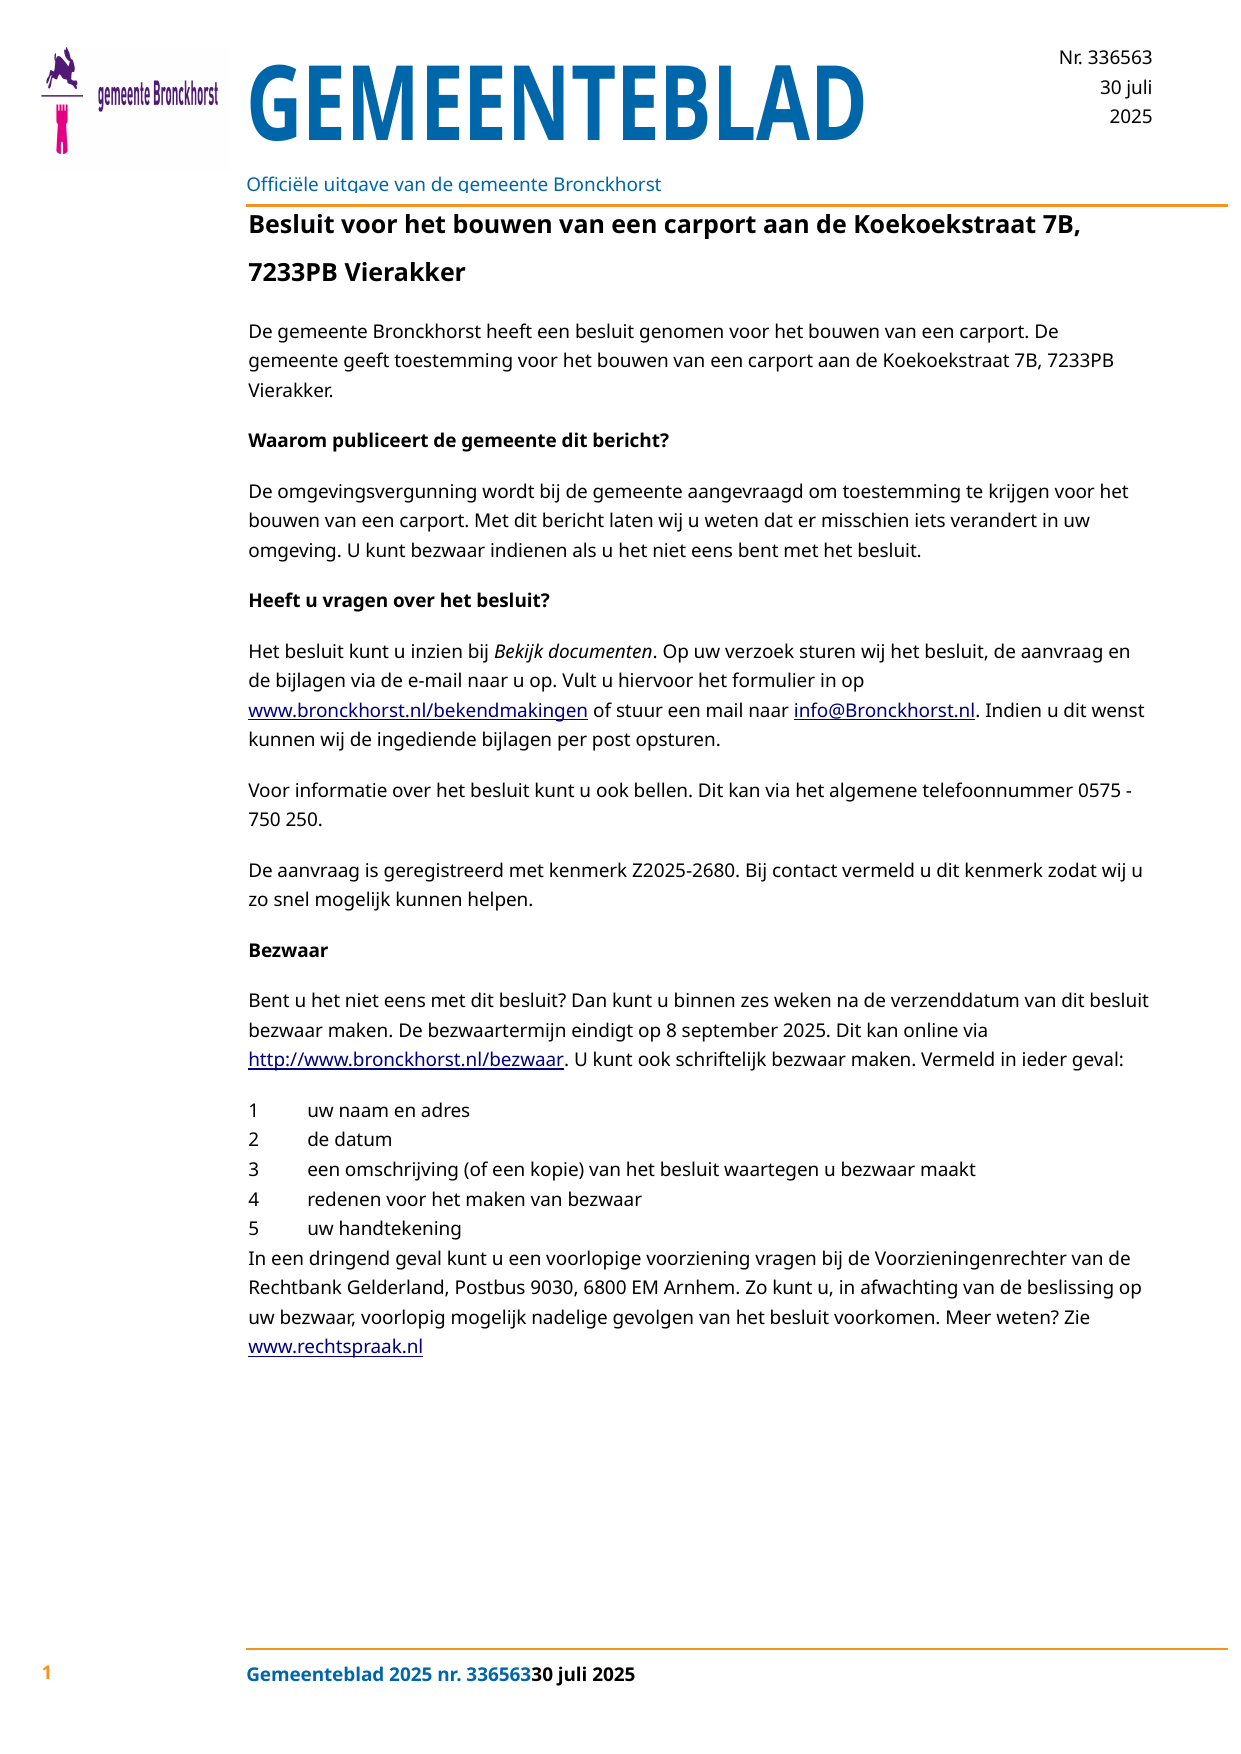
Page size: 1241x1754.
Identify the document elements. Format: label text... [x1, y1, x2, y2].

text Voor informatie over het besluit kunt u ook bellen. Dit kan via het algemene telefoonnummer 0575 - 750 250. [248, 777, 1152, 832]
list een omschrijving (of een kopie) van het besluit waartegen u bezwaar maakt [248, 1156, 1152, 1182]
text De aanvraag is geregistreerd met kenmerk Z2025-2680. Bij contact vermeld u dit kenmerk zodat wij u zo snel mogelijk kunnen helpen. [248, 857, 1152, 912]
list de datum [248, 1127, 1152, 1152]
text Heeft u vragen over het besluit? [248, 587, 1152, 613]
picture [41, 47, 231, 172]
text Bent u het niet eens met dit besluit? Dan kunt u binnen zes weken na de verzenddatum van dit besluit bezwaar maken. De bezwaartermijn eindigt op 8 september 2025. Dit kan online via http://www.bronckhorst.nl/bezwaar. U kunt ook schriftelijk bezwaar maken. Vermeld in ieder geval: [248, 987, 1152, 1072]
text Besluit voor het bouwen van een carport aan de Koekoekstraat 7B, 7233PB Vierakker [248, 207, 1152, 288]
list uw handtekening [248, 1215, 1152, 1241]
text In een dringend geval kunt u een voorlopige voorziening vragen bij de Voorzieningenrechter van de Rechtbank Gelderland, Postbus 9030, 6800 EM Arnhem. Zo kunt u, in afwachting van de beslissing op uw bezwaar, voorlopig mogelijk nadelige gevolgen van het besluit voorkomen. Meer weten? Zie www.rechtspraak.nl [248, 1245, 1152, 1359]
list redenen voor het maken van bezwaar [248, 1186, 1152, 1212]
text De omgevingsvergunning wordt bij de gemeente aangevraagd om toestemming te krijgen voor het bouwen van een carport. Met dit bericht laten wij u weten dat er misschien iets verandert in uw omgeving. U kunt bezwaar indienen als u het niet eens bent met het besluit. [248, 478, 1152, 563]
list uw naam en adres [248, 1097, 1152, 1123]
text Het besluit kunt u inzien bij Bekijk documenten. Op uw verzoek sturen wij het besluit, de aanvraag en de bijlagen via de e-mail naar u op. Vult u hiervoor het formulier in op www.bronckhorst.nl/bekendmakingen of stuur een mail naar info@Bronckhorst.nl. Indien u dit wenst kunnen wij de ingediende bijlagen per post opsturen. [248, 638, 1152, 752]
text Waarom publiceert de gemeente dit bericht? [248, 427, 1152, 453]
text De gemeente Bronckhorst heeft een besluit genomen voor het bouwen van een carport. De gemeente geeft toestemming voor het bouwen van een carport aan de Koekoekstraat 7B, 7233PB Vierakker. [248, 318, 1152, 403]
text Bezwaar [248, 937, 1152, 963]
